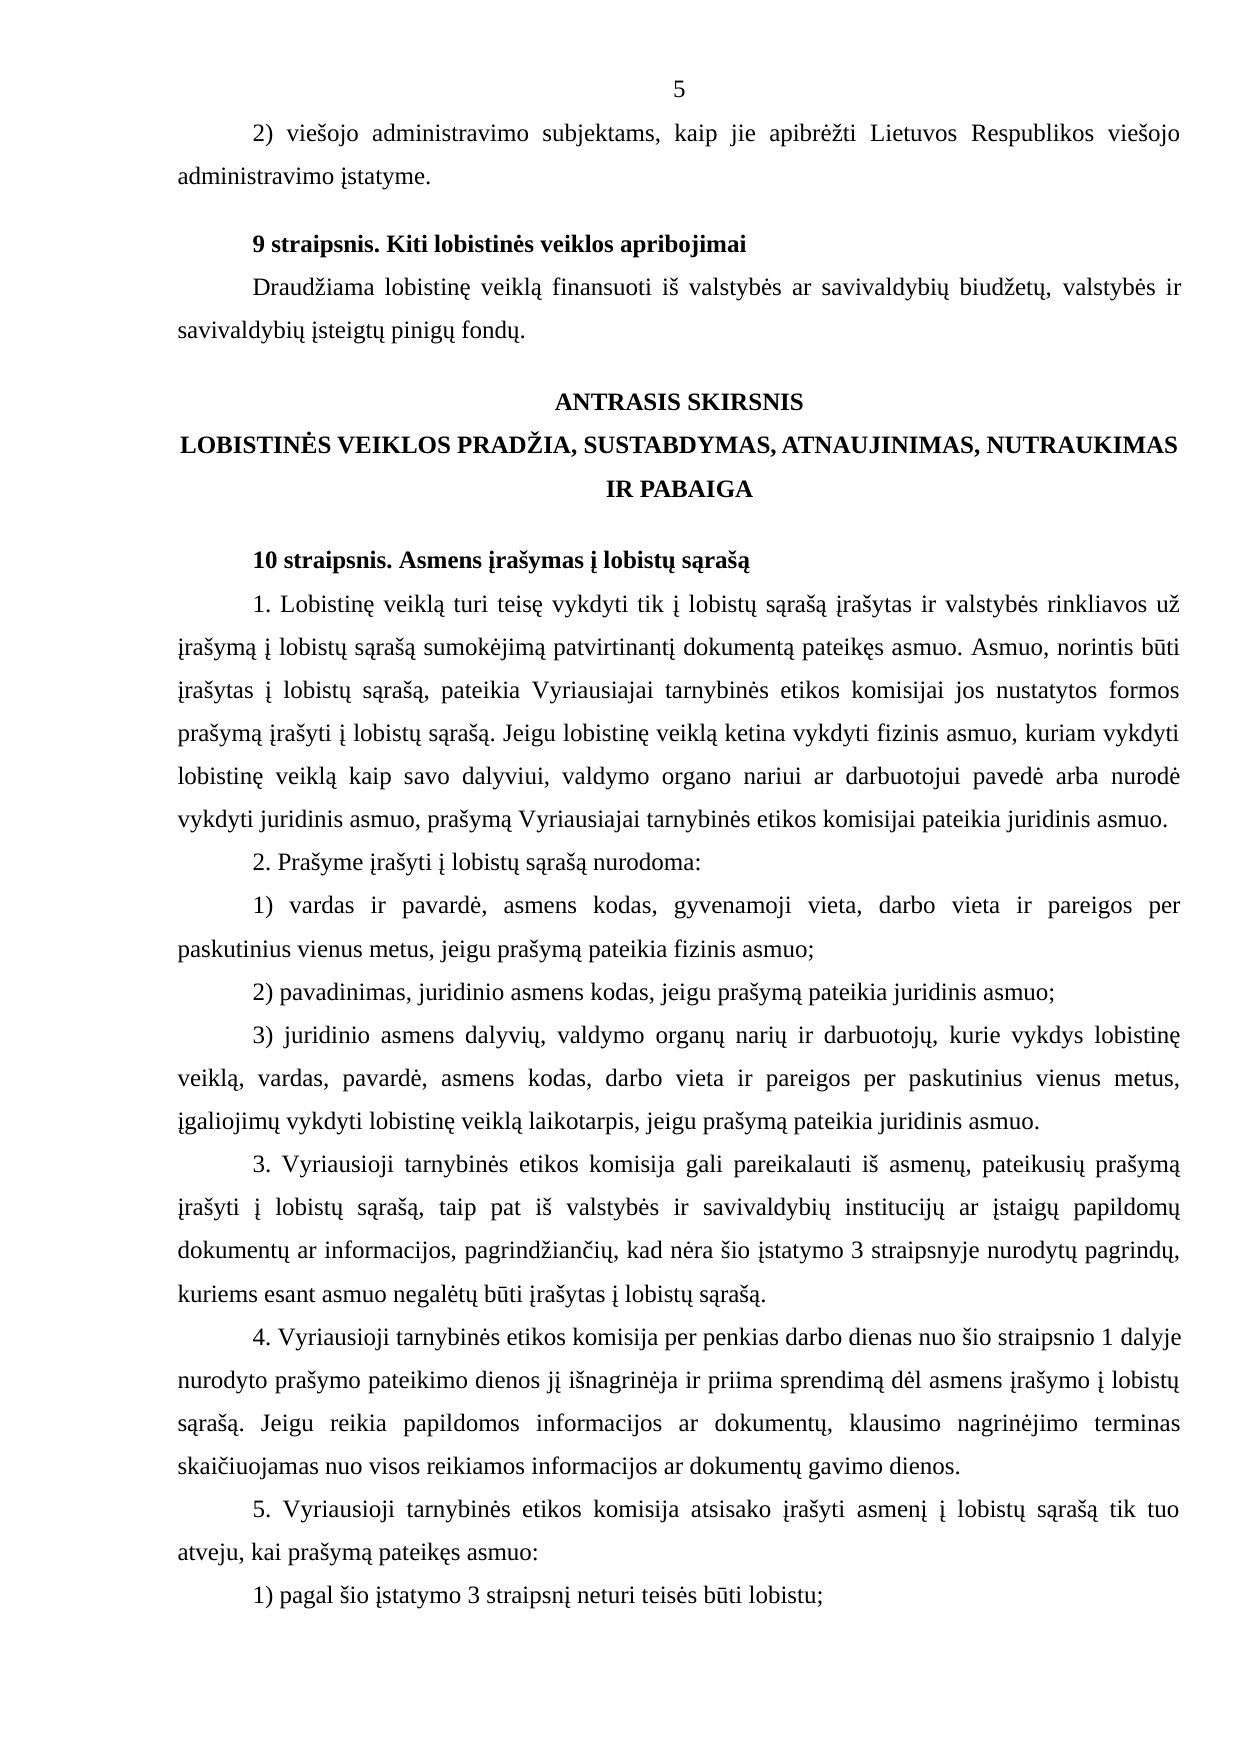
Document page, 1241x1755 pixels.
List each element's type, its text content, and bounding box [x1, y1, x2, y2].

text 2. Prašyme įrašyti į lobistų sąrašą nurodoma: [177, 847, 1181, 876]
text 1) vardas ir pavardė, asmens kodas, gyvenamoji vieta, darbo vieta ir pareigos per paskutinius vienus metus, jeigu prašymą pateikia fizinis asmuo; [177, 891, 1181, 962]
text 10 straipsnis. Asmens įrašymas į lobistų sąrašą [177, 546, 1181, 574]
text 1) pagal šio įstatymo 3 straipsnį neturi teisės būti lobistu; [177, 1581, 1181, 1609]
text 1. Lobistinę veiklą turi teisę vykdyti tik į lobistų sąrašą įrašytas ir valstybės rinkliavos už įrašymą į lobistų sąrašą sumokėjimą patvirtinantį dokumentą pateikęs asmuo. Asmuo, norintis būti įrašytas į lobistų sąrašą, pateikia Vyriausiajai tarnybinės etikos komisijai jos nustatytos formos prašymą įrašyti į lobistų sąrašą. Jeigu lobistinę veiklą ketina vykdyti fizinis asmuo, kuriam vykdyti lobistinę veiklą kaip savo dalyviui, valdymo organo nariui ar darbuotojui pavedė arba nurodė vykdyti juridinis asmuo, prašymą Vyriausiajai tarnybinės etikos komisijai pateikia juridinis asmuo. [177, 589, 1181, 833]
text 3. Vyriausioji tarnybinės etikos komisija gali pareikalauti iš asmenų, pateikusių prašymą įrašyti į lobistų sąrašą, taip pat iš valstybės ir savivaldybių institucijų ar įstaigų papildomų dokumentų ar informacijos, pagrindžiančių, kad nėra šio įstatymo 3 straipsnyje nurodytų pagrindų, kuriems esant asmuo negalėtų būti įrašytas į lobistų sąrašą. [177, 1149, 1181, 1307]
text 3) juridinio asmens dalyvių, valdymo organų narių ir darbuotojų, kurie vykdys lobistinę veiklą, vardas, pavardė, asmens kodas, darbo vieta ir pareigos per paskutinius vienus metus, įgaliojimų vykdyti lobistinę veiklą laikotarpis, jeigu prašymą pateikia juridinis asmuo. [177, 1020, 1181, 1135]
text 5. Vyriausioji tarnybinės etikos komisija atsisako įrašyti asmenį į lobistų sąrašą tik tuo atveju, kai prašymą pateikęs asmuo: [177, 1494, 1181, 1566]
text 9 straipsnis. Kiti lobistinės veiklos apribojimai [177, 229, 1181, 258]
text 2) viešojo administravimo subjektams, kaip jie apibrėžti Lietuvos Respublikos viešojo administravimo įstatyme. [177, 118, 1181, 190]
text LOBISTINĖS VEIKLOS PRADŽIA, SUSTABDYMAS, ATNAUJINIMAS, NUTRAUKIMAS IR PABAIGA [177, 431, 1181, 502]
text ANTRASIS SKIRSNIS [177, 387, 1181, 416]
text Draudžiama lobistinę veiklą finansuoti iš valstybės ar savivaldybių biudžetų, valstybės ir savivaldybių įsteigtų pinigų fondų. [177, 272, 1181, 344]
text 4. Vyriausioji tarnybinės etikos komisija per penkias darbo dienas nuo šio straipsnio 1 dalyje nurodyto prašymo pateikimo dienos jį išnagrinėja ir priima sprendimą dėl asmens įrašymo į lobistų sąrašą. Jeigu reikia papildomos informacijos ar dokumentų, klausimo nagrinėjimo terminas skaičiuojamas nuo visos reikiamos informacijos ar dokumentų gavimo dienos. [177, 1322, 1181, 1480]
text 2) pavadinimas, juridinio asmens kodas, jeigu prašymą pateikia juridinis asmuo; [177, 977, 1181, 1006]
